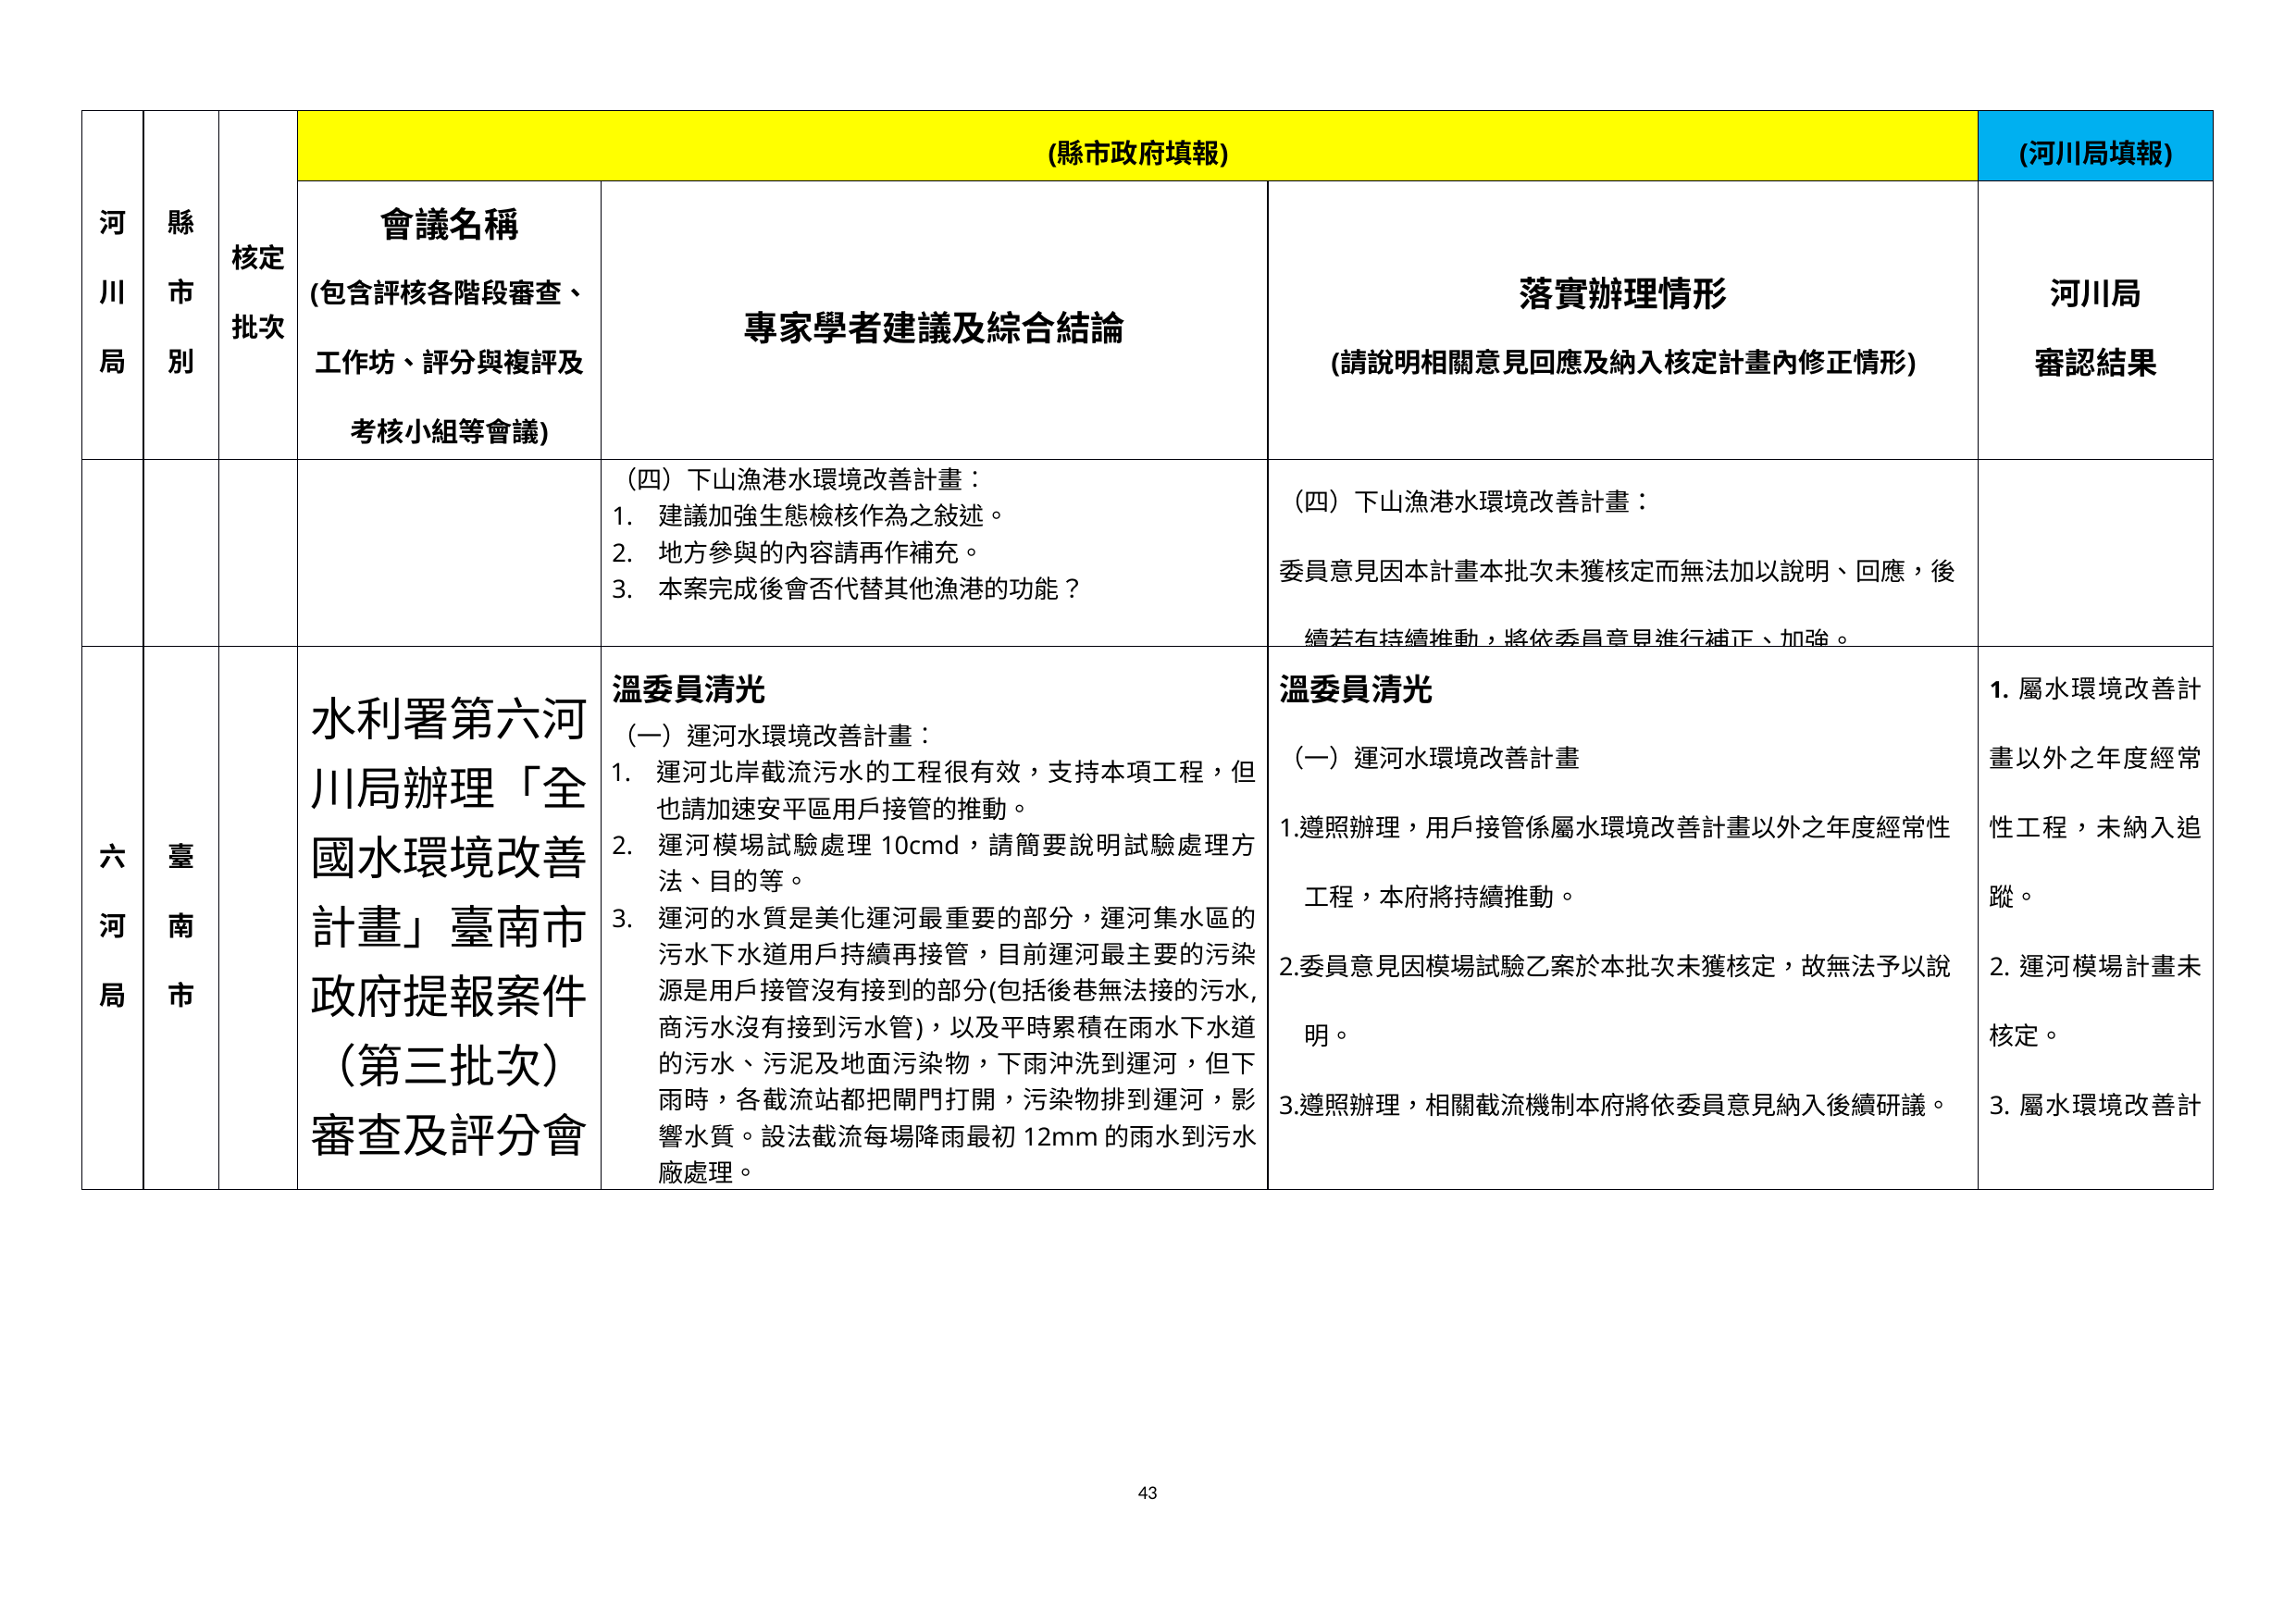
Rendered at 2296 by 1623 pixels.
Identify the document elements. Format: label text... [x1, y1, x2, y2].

table_cell 臺 南 市 [144, 647, 218, 1189]
table_header (河川局填報) [1979, 111, 2213, 180]
table_cell 溫委員清光 （一）運河水環境改善計畫︰ 運河北岸截流污水的工程很有效，支持本項工程，但也請加速安平區用戶接管的推動。 運河模埸試驗處理10cmd，請簡要說明試驗處理方法、目的等。 運河的水質是美化運河最重要的部分，運河集水區的污水下水道用戶持續再接管，目前運河最主要的污染源是用戶接管沒有接到的部分(包括後巷無法接的污水,商污水沒有接到污水管)，以及平時累積在雨水下水道的污水、污泥及地面污染物，下雨沖洗到運河，但下雨時，各截流站都把閘門打開，污染物排到運河，影響水質。設法截流每場降雨最初12mm的雨水到污水廠處理。 [602, 647, 1267, 1189]
table_cell （四）下山漁港水環境改善計畫： 委員意見因本計畫本批次未獲核定而無法加以說明、回應，後續若有持續推動，將依委員意見進行補正、加強。 [1269, 460, 1978, 646]
table_header 核定批次 [219, 111, 297, 459]
table_cell 如何量化表示請說明。 是否影響後續執行能量？ 如何落實請說明。 已辦理。 已請鳥會表示意見。 已完工。 請說明與6局工程如何配合。 本案不影響滯洪池功能。 請再與本局工務課聯繫如何搭配。 已請鳥會濕盟表示意見。 地方說明會已請里長表示意見。 本計畫未獲核定。 [1979, 460, 2213, 646]
table_header 河川局 [82, 111, 143, 459]
table_cell 會議名稱 (包含評核各階段審查、工作坊、評分與複評及考核小組等會議) [298, 181, 601, 459]
table_cell （四）下山漁港水環境改善計畫︰ 建議加強生態檢核作為之敍述。 地方參與的內容請再作補充。 本案完成後會否代替其他漁港的功能？ [602, 460, 1267, 646]
table_cell 水利署第六河川局辦理「全國水環境改善計畫」臺南市政府提報案件（第三批次）審查及評分會 [298, 647, 601, 1189]
table_cell [144, 460, 218, 646]
table_cell 專家學者建議及綜合結論 [602, 181, 1267, 459]
table_cell 第 三 批 [219, 460, 297, 646]
table_cell 河川局 審認結果 [1979, 181, 2213, 459]
table_cell 六 河 局 [82, 647, 143, 1189]
table_cell 溫委員清光 （一）運河水環境改善計畫 1.遵照辦理，用戶接管係屬水環境改善計畫以外之年度經常性工程，本府將持續推動。 2.委員意見因模場試驗乙案於本批次未獲核定，故無法予以說明。 3.遵照辦理，相關截流機制本府將依委員意見納入後續研議。 [1269, 647, 1978, 1189]
table_cell [82, 460, 143, 646]
table_header (縣市政府填報) [298, 111, 1978, 180]
table_cell 落實辦理情形 (請說明相關意見回應及納入核定計畫內修正情形) [1269, 181, 1978, 459]
table_cell [219, 647, 297, 1189]
table_cell [298, 460, 601, 646]
table_header 縣市別 [144, 111, 218, 459]
table_cell 1. 屬水環境改善計畫以外之年度經常性工程，未納入追蹤。 2. 運河模場計畫未核定。 3. 屬水環境改善計 [1979, 647, 2213, 1189]
